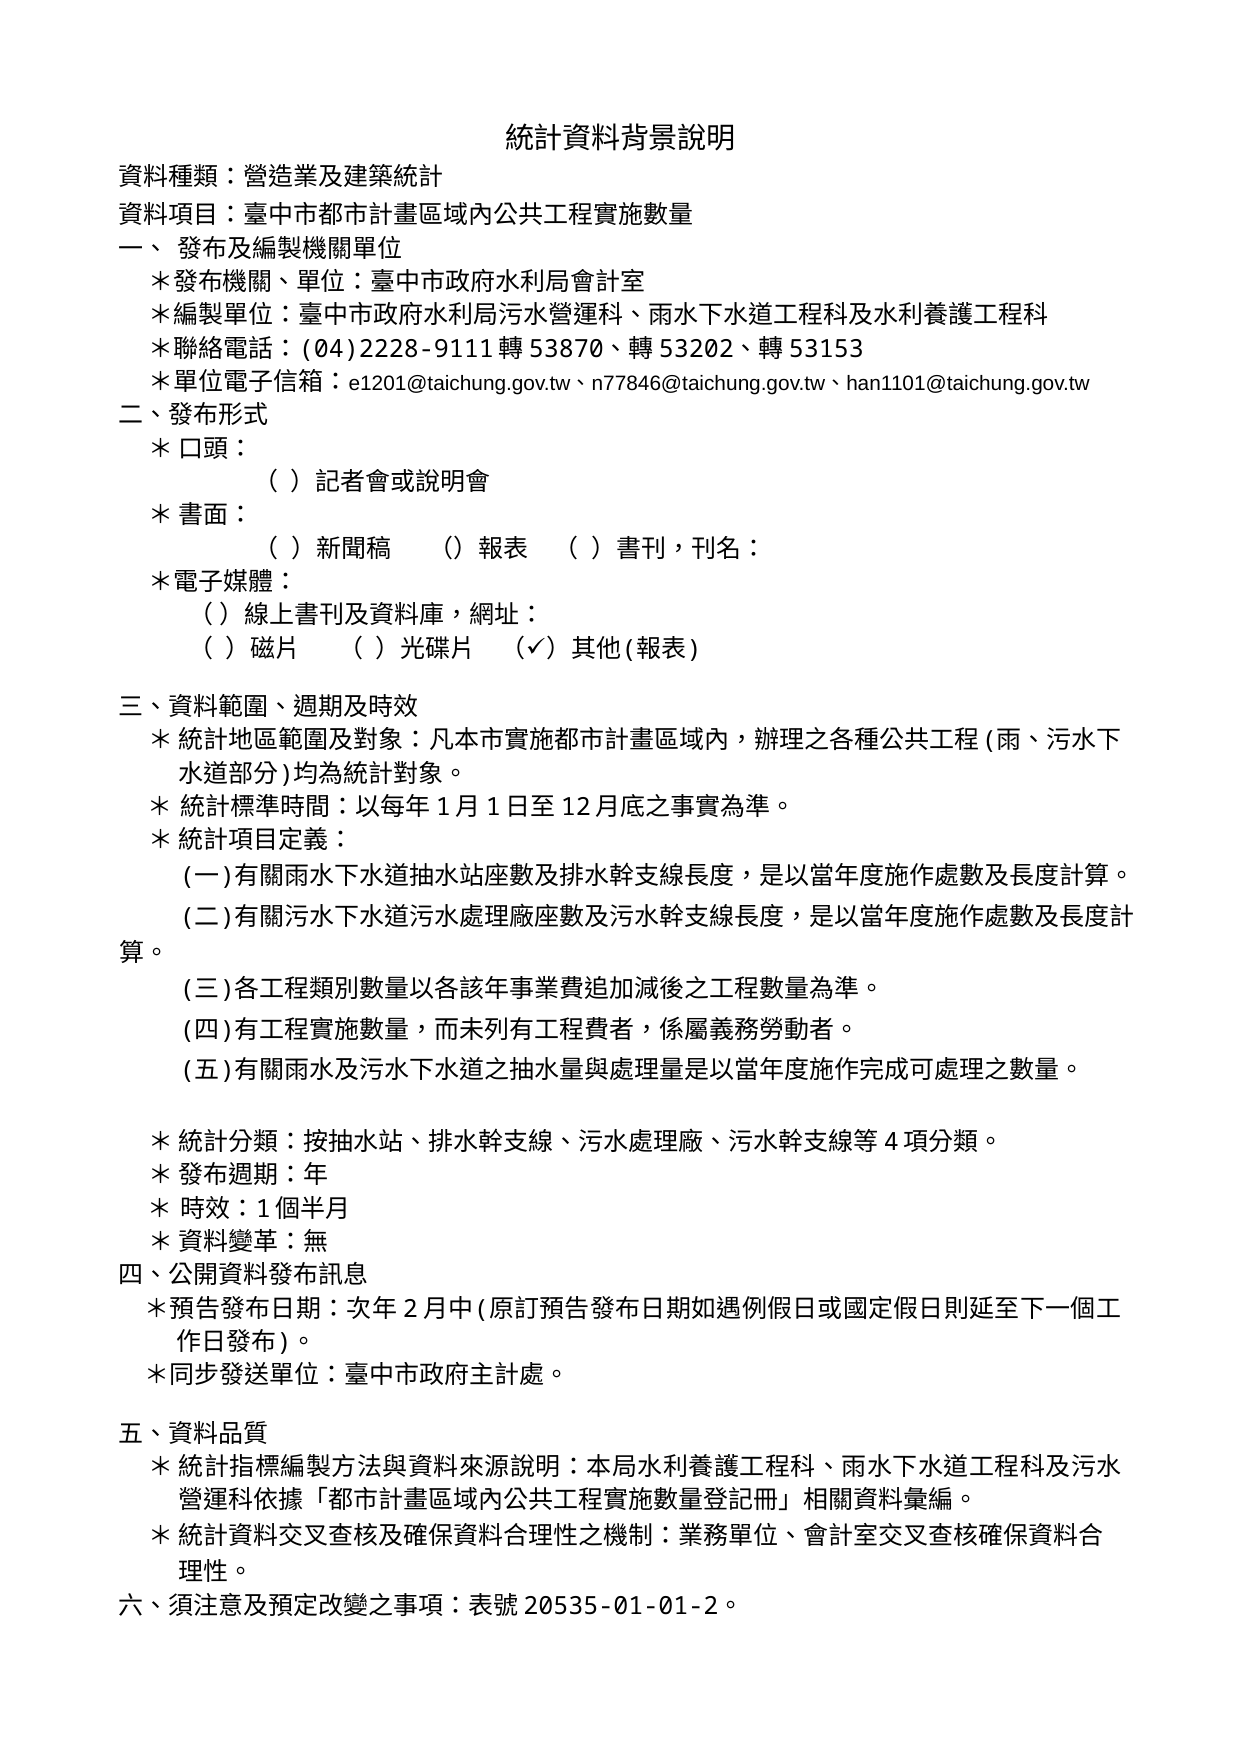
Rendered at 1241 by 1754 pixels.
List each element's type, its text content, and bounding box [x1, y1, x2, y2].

list 統計地區範圍及對象：凡本市實施都市計畫區域內，辦理之各種公共工程(雨、污水下水道部分)均為統計對象。 [149, 722, 1122, 789]
text ＊單位電子信箱：e1201@taichung.gov.tw、n77846@taichung.gov.tw、han1101@taichung.gov.tw [149, 364, 1122, 397]
text ＊預告發布日期：次年2月中(原訂預告發布日期如遇例假日或國定假日則延至下一個工作日發布)。 [144, 1291, 1122, 1357]
list 統計資料交叉查核及確保資料合理性之機制：業務單位、會計室交叉查核確保資料合理性。 [149, 1516, 1122, 1588]
list 發布週期：年 [149, 1157, 1122, 1191]
text ＊聯絡電話：(04)2228-9111轉53870、轉53202、轉53153 [149, 331, 1122, 364]
text 五、資料品質 [118, 1416, 1122, 1449]
text ＊同步發送單位：臺中市政府主計處。 [144, 1357, 1122, 1391]
text ＊ 統計標準時間：以每年1月1日至12月底之事實為準。 [118, 789, 1122, 822]
table_cell (三)各工程類別數量以各該年事業費追加減後之工程數量為準。 [117, 969, 1227, 1009]
list 統計指標編製方法與資料來源說明：本局水利養護工程科、雨水下水道工程科及污水營運科依據「都市計畫區域內公共工程實施數量登記冊」相關資料彙編。 [149, 1449, 1122, 1516]
table_cell [1227, 969, 1240, 1009]
table_cell (四)有工程實施數量，而未列有工程費者，係屬義務勞動者。 [117, 1009, 1212, 1050]
list 發布及編製機關單位 [118, 231, 1122, 264]
table_header [1183, 856, 1240, 896]
text （ ）線上書刊及資料庫，網址： [188, 597, 1156, 631]
text 統計資料背景說明 [118, 118, 1122, 156]
text 四、公開資料發布訊息 [118, 1257, 1122, 1291]
table_cell [1227, 1009, 1240, 1050]
text 二、發布形式 [118, 397, 1122, 431]
list 資料變革：無 [149, 1224, 1122, 1257]
table_cell [1183, 896, 1240, 969]
text 六、須注意及預定改變之事項：表號20535-01-01-2。 [118, 1588, 1122, 1621]
text ＊發布機關、單位：臺中市政府水利局會計室 [149, 264, 1122, 297]
text 資料項目：臺中市都市計畫區域內公共工程實施數量 [118, 193, 1122, 231]
text 三、資料範圍、週期及時效 [118, 689, 1122, 722]
text （ ）新聞稿 （）報表 （ ）書刊，刊名： [149, 531, 1122, 564]
text （ ）磁片 （ ）光碟片 （）其他(報表) [188, 631, 1156, 664]
list 統計項目定義： [149, 822, 1122, 856]
list 書面： [149, 497, 1122, 531]
list 口頭： [149, 431, 1122, 464]
table_cell (五)有關雨水及污水下水道之抽水量與處理量是以當年度施作完成可處理之數量。 [117, 1050, 1240, 1091]
table_header (一)有關雨水下水道抽水站座數及排水幹支線長度，是以當年度施作處數及長度計算。 [117, 856, 1182, 896]
table_cell [1212, 1009, 1227, 1050]
table_cell (二)有關污水下水道污水處理廠座數及污水幹支線長度，是以當年度施作處數及長度計算。 [117, 896, 1182, 969]
list 統計分類：按抽水站、排水幹支線、污水處理廠、污水幹支線等4項分類。 [149, 1124, 1122, 1157]
text ＊編製單位：臺中市政府水利局污水營運科、雨水下水道工程科及水利養護工程科 [149, 297, 1122, 331]
text （ ）記者會或說明會 [118, 464, 1122, 497]
text 資料種類：營造業及建築統計 [118, 156, 1122, 193]
text ＊ 時效：1個半月 [118, 1191, 1122, 1224]
text ＊電子媒體： [149, 564, 1122, 597]
